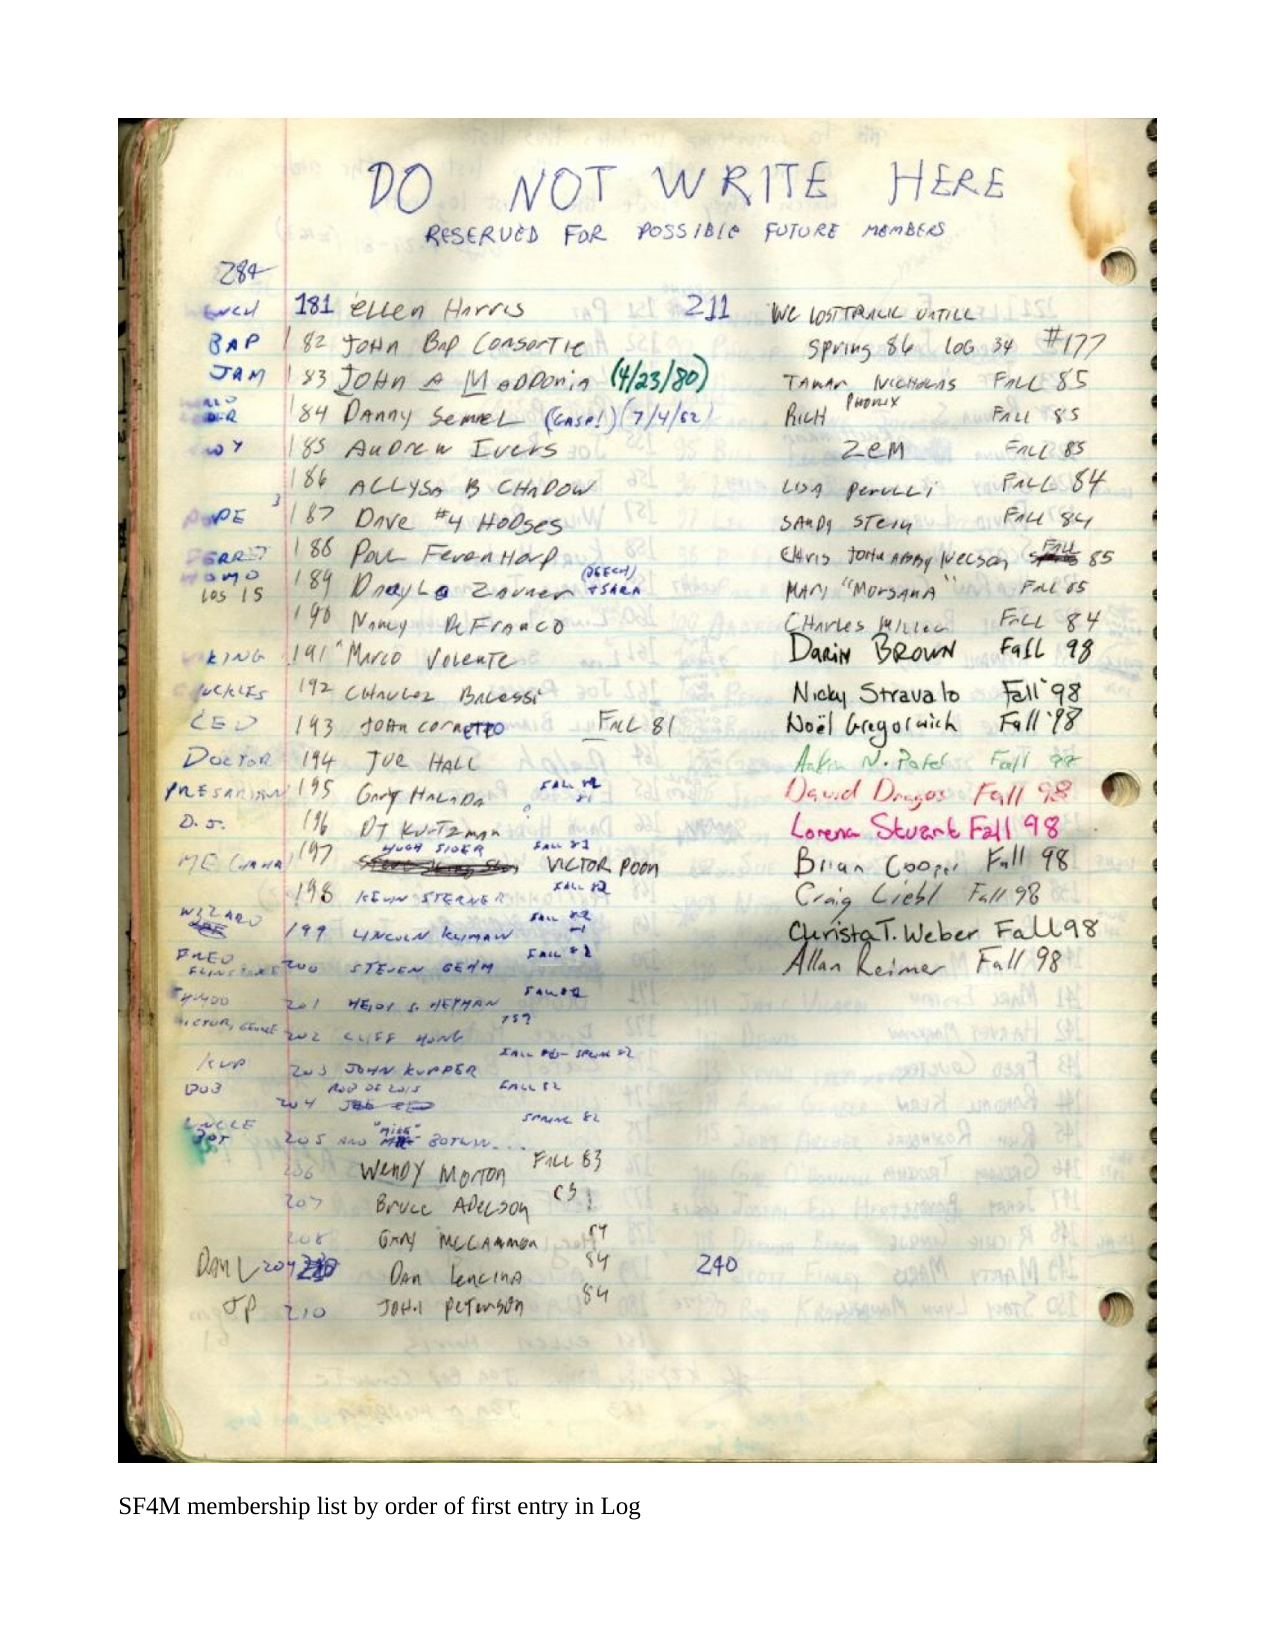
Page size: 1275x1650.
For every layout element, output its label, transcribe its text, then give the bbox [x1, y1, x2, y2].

text SF4M membership list by order of first entry in Log [118, 1491, 1157, 1520]
